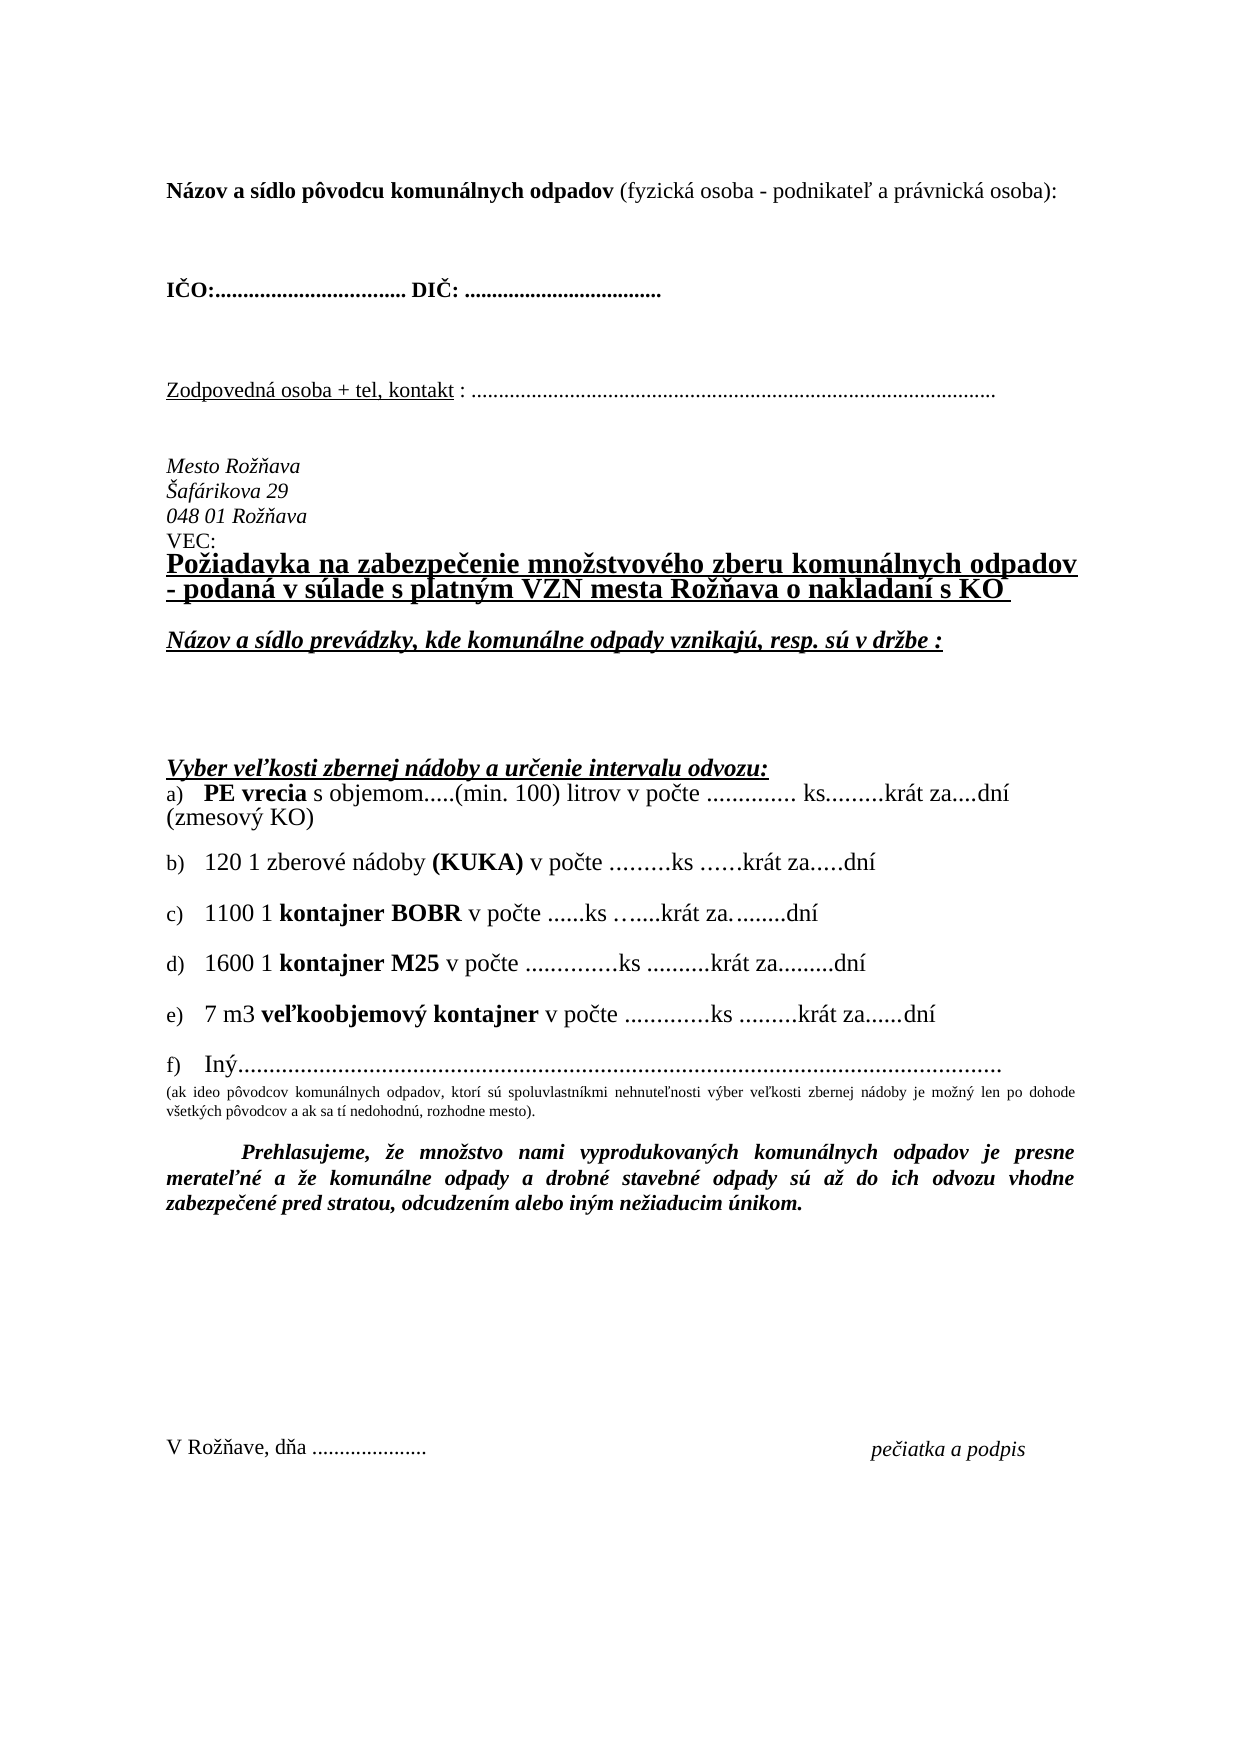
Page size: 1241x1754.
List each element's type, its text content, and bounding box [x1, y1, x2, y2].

text Mesto Rožňava Šafárikova 29 048 01 Rožňava [166, 453, 317, 528]
list PE vrecia s objemom.....(min. 100) litrov v počte . ks krát za.... dní (zmesový KO) [166, 782, 1078, 830]
text IČO: ..... DIČ: .................................... [166, 278, 1078, 302]
list 1100 1 kontajner BOBR v počte ......ks ....krát za .......dní [166, 881, 1078, 931]
text Názov a sídlo prevádzky, kde komunálne odpady vznikajú, resp. sú v držbe : [166, 629, 1078, 653]
text Vyber veľkosti zbernej nádoby a určenie intervalu odvozu: [166, 757, 1078, 782]
text V Rožňave, dňa ..................... [166, 1435, 1078, 1459]
text Názov a sídlo pôvodcu komunálnych odpadov (fyzická osoba - podnikateľ a právnická osoba): [166, 179, 1078, 203]
list Iný [166, 1032, 1078, 1083]
text pečiatka a podpis [871, 1437, 1034, 1461]
text Požiadavka na zabezpečenie množstvového zberu komunálnych odpadov [166, 553, 1078, 575]
text (ak ideo pôvodcov komunálnych odpadov, ktorí sú spoluvlastníkmi nehnuteľnosti výber veľkosti zbernej nádoby je možný len po dohode všetkých pôvodcov a ak sa tí nedohodnú, rozhodne mesto). [166, 1083, 1078, 1120]
text Zodpovedná osoba + tel, kontakt : ................................................................................................ [166, 378, 1078, 402]
text - podaná v súlade s platným VZN mesta Rožňava o nakladaní s KO [166, 577, 1078, 603]
list 1600 1 kontajner M25 v počte .... ks krát za.........dní [166, 931, 1078, 982]
text VEC: [166, 528, 1078, 553]
text Prehlasujeme, že množstvo nami vyprodukovaných komunálnych odpadov je presne merateľné a že komunálne odpady a drobné stavebné odpady sú až do ich odvozu vhodne zabezpečené pred stratou, odcudzením alebo iným nežiaducim únikom. [166, 1139, 1078, 1216]
list 7 m3 veľkoobjemový kontajner v počte .. ks krát za...... dní [166, 982, 1078, 1032]
list 120 1 zberové nádoby (KUKA) v počte ks krát za dní [166, 830, 1078, 881]
